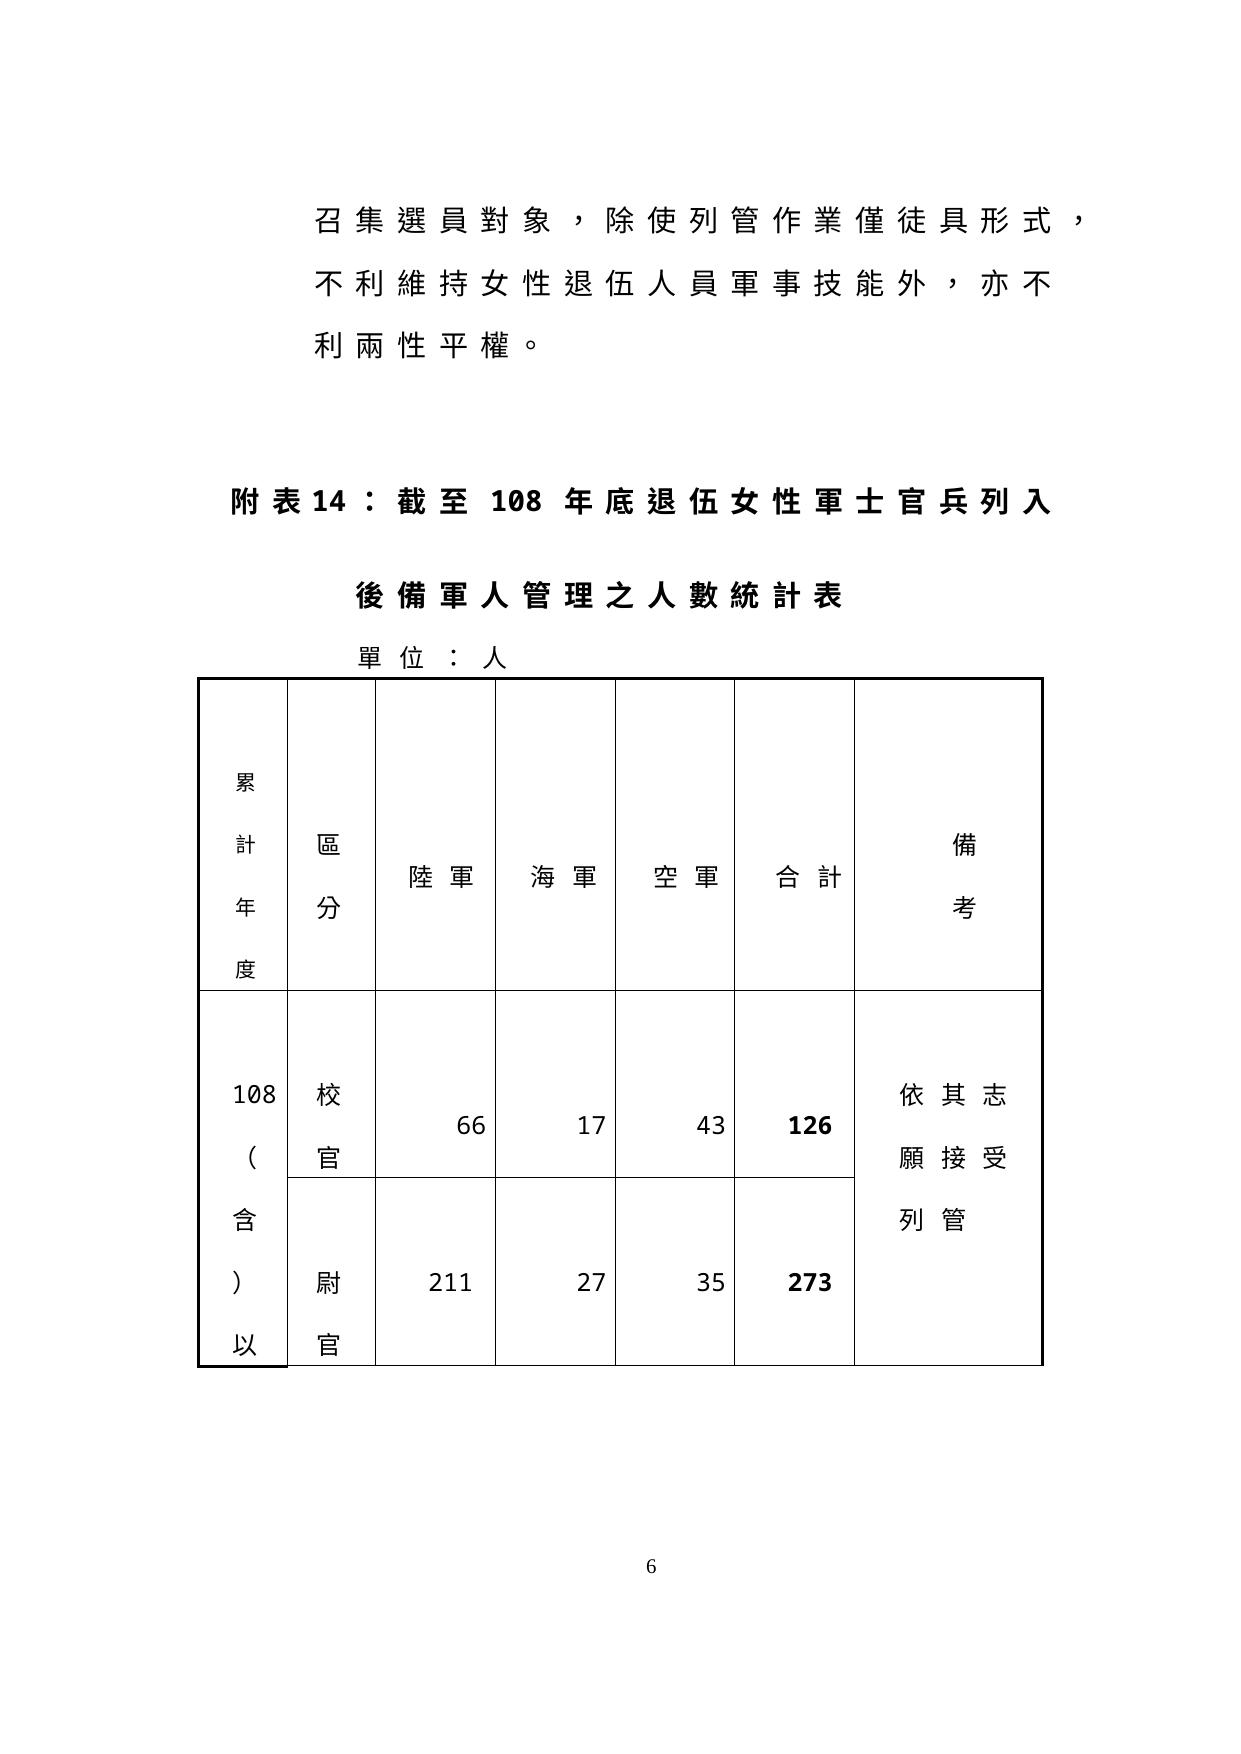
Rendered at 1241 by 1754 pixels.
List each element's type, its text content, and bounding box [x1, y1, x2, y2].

table_cell 35 [616, 1178, 734, 1365]
table_cell 43 [616, 991, 734, 1177]
table_header 區分 [288, 680, 375, 990]
table_header 備 考 [855, 680, 1041, 990]
text 附表14：截至108年底退伍女性軍士官兵列入後備軍人管理之人數統計表 單位：人 [198, 427, 1058, 677]
table_cell 依其志願接受列管 [855, 991, 1041, 1365]
table_cell 66 [376, 991, 495, 1177]
table_cell 校官 [288, 991, 375, 1177]
table_header 海軍 [496, 680, 615, 990]
table_header 陸軍 [376, 680, 495, 990]
table_cell 126 [735, 991, 854, 1177]
text 截至108年底接受後備軍人列管之女性退伍人員已有6,970人(詳附表14)，均尚未納入教育召集選員對象，雖經國防部說明表示：「目前尚未對已列管之備役女性官士兵實施教育召集，將俟『陸海空軍軍官士官服役條例』及『志願士兵服役條例』等法規修正，男性女性退伍之官士兵均予以納入後備軍人管理後，再統一檢討女性後備軍人運用方式。」惟募兵制實施目的係期以長役期人力取代短役期義務役兵員，強調累積本職學能與熟稔專長職務，使得軍事事務更專業，重於「質」之優勢來提升國軍整體戰力，而女性軍人在長期接受軍事專業訓練並累積眾多實務經驗後，本職學能表現當優於僅接受短期訓練之義務役或軍事訓練役役男，當屬「質」優之後備人力，然國防部卻迄未將其納入教育召集選員對象，除使列管作業僅徒具形式，不利維持女性退伍人員軍事技能外，亦不利兩性平權。 [271, 177, 1058, 365]
table_cell 108（含） 以 [200, 991, 287, 1365]
table_header 空軍 [616, 680, 734, 990]
table_cell 17 [496, 991, 615, 1177]
table_cell 27 [496, 1178, 615, 1365]
table_cell 273 [735, 1178, 854, 1365]
table_header 合計 [735, 680, 854, 990]
table_cell 尉官 [288, 1178, 375, 1365]
table_cell 211 [376, 1178, 495, 1365]
table_header 累計年度 [200, 680, 287, 990]
